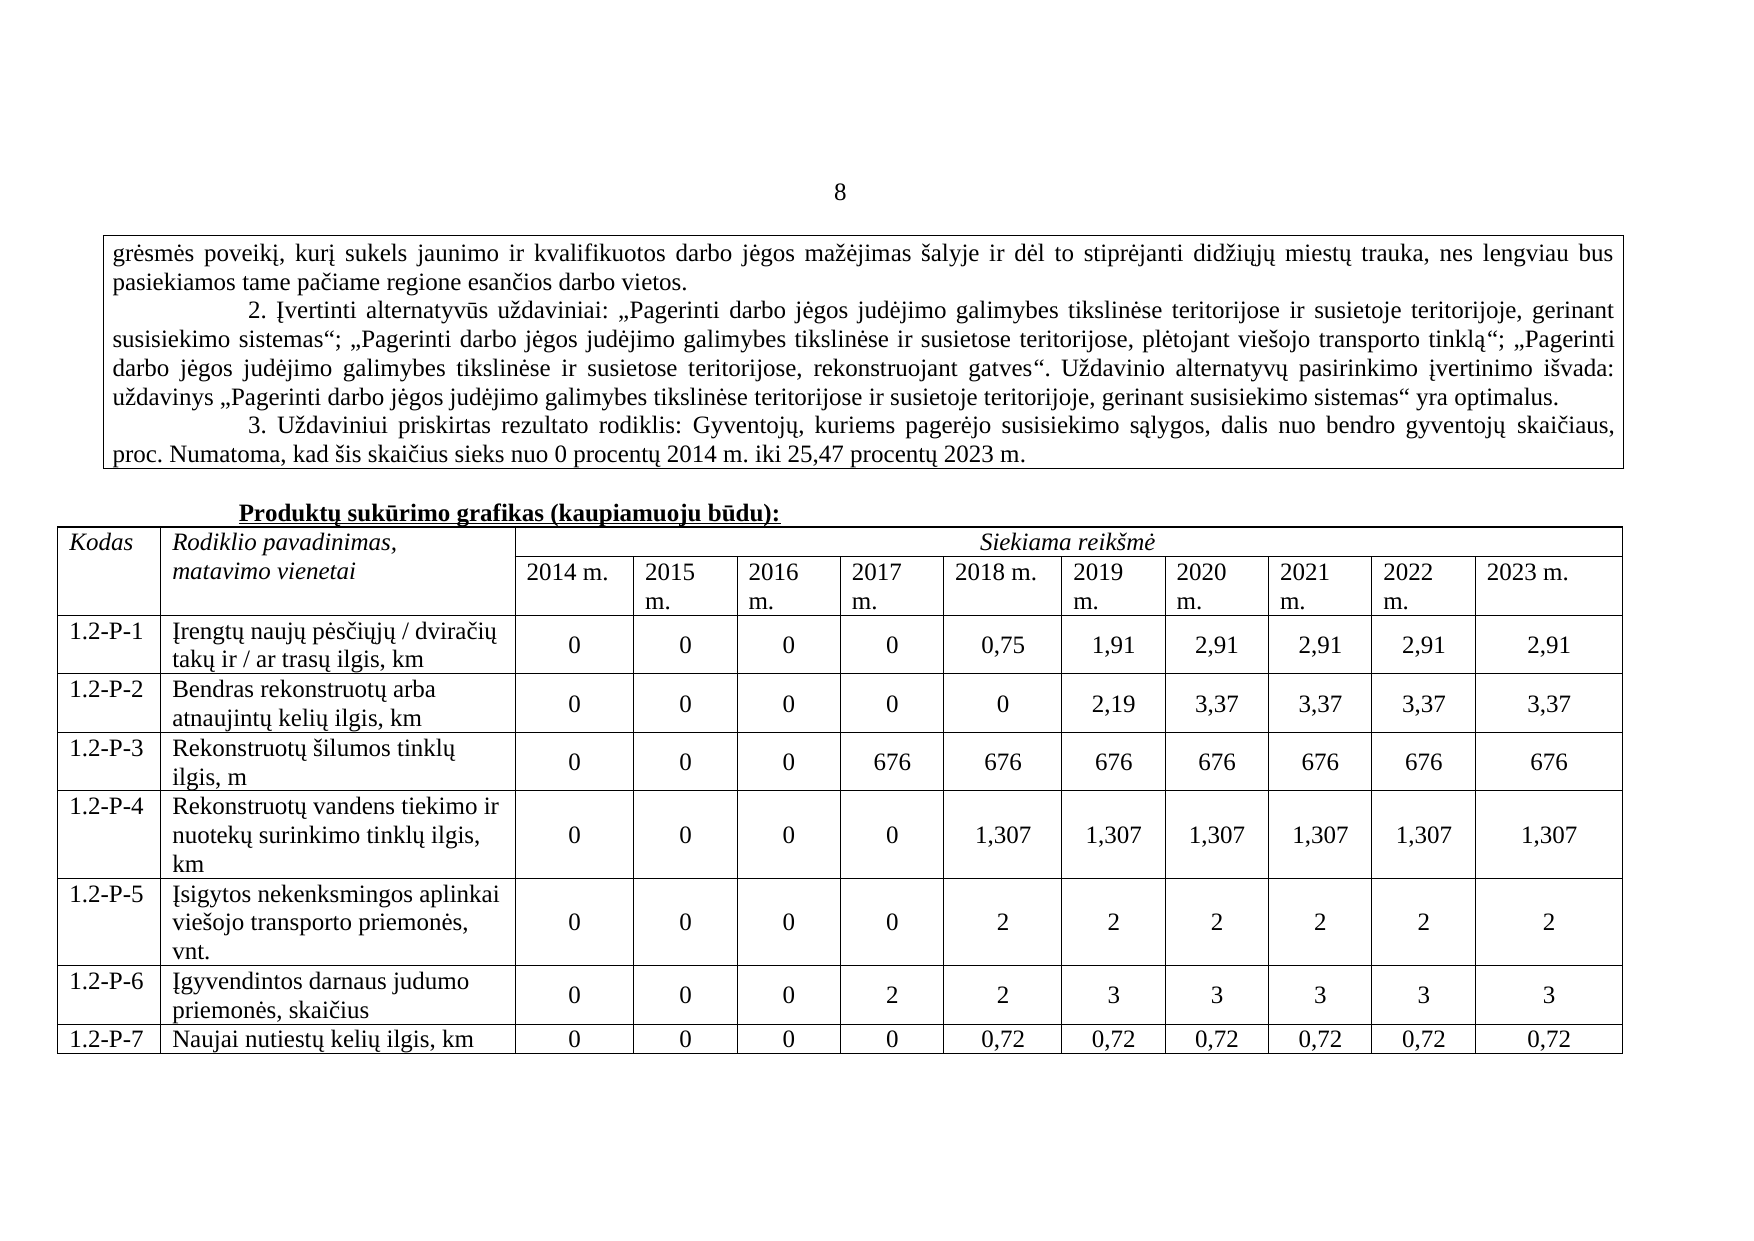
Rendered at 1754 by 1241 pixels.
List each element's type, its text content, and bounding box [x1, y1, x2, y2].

table_cell 0 [944, 674, 1061, 732]
table_cell 0 [738, 966, 840, 1023]
table_cell 676 [1062, 733, 1165, 790]
table_cell 1.2-P-2 [58, 674, 160, 732]
table_cell 0 [516, 1025, 633, 1053]
table_header Siekiama reikšmė [516, 528, 1622, 556]
table_cell 3,37 [1166, 674, 1268, 732]
table_cell 0 [738, 791, 840, 878]
table_cell 3 [1269, 966, 1371, 1023]
table_cell 2020 m. [1166, 557, 1268, 615]
table_cell 0,72 [1476, 1025, 1622, 1053]
table_cell 0 [841, 1025, 943, 1053]
table_cell 2 [944, 879, 1061, 965]
table_cell 0 [516, 733, 633, 790]
table_cell 2 [1062, 879, 1165, 965]
table_cell 676 [841, 733, 943, 790]
table_cell 2,91 [1476, 616, 1622, 673]
table_cell 676 [1476, 733, 1622, 790]
table_cell 1.2-P-4 [58, 791, 160, 878]
table_cell 1.2-P-3 [58, 733, 160, 790]
table_cell 0 [841, 616, 943, 673]
table_cell 3,37 [1476, 674, 1622, 732]
table_cell Įrengtų naujų pėsčiųjų / dviračių takų ir / ar trasų ilgis, km [161, 616, 515, 673]
table_cell 2 [1166, 879, 1268, 965]
table_cell 1,91 [1062, 616, 1165, 673]
table_cell 1.2-P-6 [58, 966, 160, 1023]
table_cell 0 [516, 616, 633, 673]
table_cell 0,72 [1269, 1025, 1371, 1053]
table_cell 0 [634, 616, 737, 673]
table_cell 0 [516, 879, 633, 965]
table_cell 676 [1372, 733, 1475, 790]
text 2. Įvertinti alternatyvūs uždaviniai: „Pagerinti darbo jėgos judėjimo galimybes tikslinėse teritorijose ir susietoje teritorijoje, gerinant susisiekimo sistemas“; „Pagerinti darbo jėgos judėjimo galimybes tikslinėse ir susietose teritorijose, plėtojant viešojo transporto tinklą“; „Pagerinti darbo jėgos judėjimo galimybes tikslinėse ir susietose teritorijose, rekonstruojant gatves“. Uždavinio alternatyvų pasirinkimo įvertinimo išvada: uždavinys „Pagerinti darbo jėgos judėjimo galimybes tikslinėse teritorijose ir susietoje teritorijoje, gerinant susisiekimo sistemas“ yra optimalus. [104, 292, 1623, 407]
table_cell Įsigytos nekenksmingos aplinkai viešojo transporto priemonės, vnt. [161, 879, 515, 965]
table_cell 1,307 [1166, 791, 1268, 878]
table_cell 3 [1062, 966, 1165, 1023]
table_cell Naujai nutiestų kelių ilgis, km [161, 1025, 515, 1053]
table_cell 0 [738, 616, 840, 673]
table_cell 0,72 [1372, 1025, 1475, 1053]
table_cell 0 [738, 733, 840, 790]
table_cell 0 [634, 791, 737, 878]
table_cell 3 [1476, 966, 1622, 1023]
table_cell 2014 m. [516, 557, 633, 615]
table_cell 2 [944, 966, 1061, 1023]
table_cell 3,37 [1269, 674, 1371, 732]
table_cell 1.2-P-1 [58, 616, 160, 673]
text Produktų sukūrimo grafikas (kaupiamuoju būdu): [103, 498, 1577, 526]
table_cell 0,72 [1062, 1025, 1165, 1053]
table_cell 1,307 [1269, 791, 1371, 878]
table_cell 2,91 [1372, 616, 1475, 673]
table_cell 0 [841, 791, 943, 878]
table_cell 676 [1269, 733, 1371, 790]
table_cell 0 [634, 674, 737, 732]
text 3. Uždaviniui priskirtas rezultato rodiklis: Gyventojų, kuriems pagerėjo susisiekimo sąlygos, dalis nuo bendro gyventojų skaičiaus, proc. Numatoma, kad šis skaičius sieks nuo 0 procentų 2014 m. iki 25,47 procentų 2023 m. [104, 407, 1623, 468]
table_cell 2015 m. [634, 557, 737, 615]
table_cell 2019 m. [1062, 557, 1165, 615]
table_cell 0 [738, 879, 840, 965]
table_cell 2 [1476, 879, 1622, 965]
table_cell 1.2-P-7 [58, 1025, 160, 1053]
table_cell 1.2-P-5 [58, 879, 160, 965]
table_cell Rekonstruotų šilumos tinklų ilgis, m [161, 733, 515, 790]
table_cell 0 [738, 674, 840, 732]
table_cell Bendras rekonstruotų arba atnaujintų kelių ilgis, km [161, 674, 515, 732]
table_cell 3,37 [1372, 674, 1475, 732]
table_cell 2016 m. [738, 557, 840, 615]
table_cell 0 [516, 966, 633, 1023]
text grėsmės poveikį, kurį sukels jaunimo ir kvalifikuotos darbo jėgos mažėjimas šalyje ir dėl to stiprėjanti didžiųjų miestų trauka, nes lengviau bus pasiekiamos tame pačiame regione esančios darbo vietos. [104, 236, 1623, 292]
table_cell 676 [944, 733, 1061, 790]
table_cell 2018 m. [944, 557, 1061, 615]
table_cell 3 [1372, 966, 1475, 1023]
table_cell 2023 m. [1476, 557, 1622, 615]
table_cell Rekonstruotų vandens tiekimo ir nuotekų surinkimo tinklų ilgis, km [161, 791, 515, 878]
table_cell 0 [516, 674, 633, 732]
table_cell 0 [516, 791, 633, 878]
table_header Rodiklio pavadinimas, matavimo vienetai [161, 528, 515, 615]
table_cell 2021 m. [1269, 557, 1371, 615]
table_cell 2 [841, 966, 943, 1023]
table_cell 0,72 [944, 1025, 1061, 1053]
table_cell 0 [841, 879, 943, 965]
table_cell 0 [634, 879, 737, 965]
table_cell 676 [1166, 733, 1268, 790]
table_cell 2022 m. [1372, 557, 1475, 615]
table_cell 1,307 [1372, 791, 1475, 878]
table_cell 2 [1269, 879, 1371, 965]
table_cell 0 [634, 1025, 737, 1053]
table_cell 1,307 [944, 791, 1061, 878]
table_cell 2,91 [1269, 616, 1371, 673]
table_cell 0 [738, 1025, 840, 1053]
table_header Kodas [58, 528, 160, 615]
table_cell 0,75 [944, 616, 1061, 673]
table_cell 1,307 [1062, 791, 1165, 878]
table_cell 0 [634, 966, 737, 1023]
table_cell 1,307 [1476, 791, 1622, 878]
table_cell 0,72 [1166, 1025, 1268, 1053]
table_cell 2,19 [1062, 674, 1165, 732]
table_cell 0 [634, 733, 737, 790]
table_cell 2,91 [1166, 616, 1268, 673]
table_cell 2 [1372, 879, 1475, 965]
table_cell 2017 m. [841, 557, 943, 615]
table_cell 0 [841, 674, 943, 732]
table_cell Įgyvendintos darnaus judumo priemonės, skaičius [161, 966, 515, 1023]
table_cell 3 [1166, 966, 1268, 1023]
